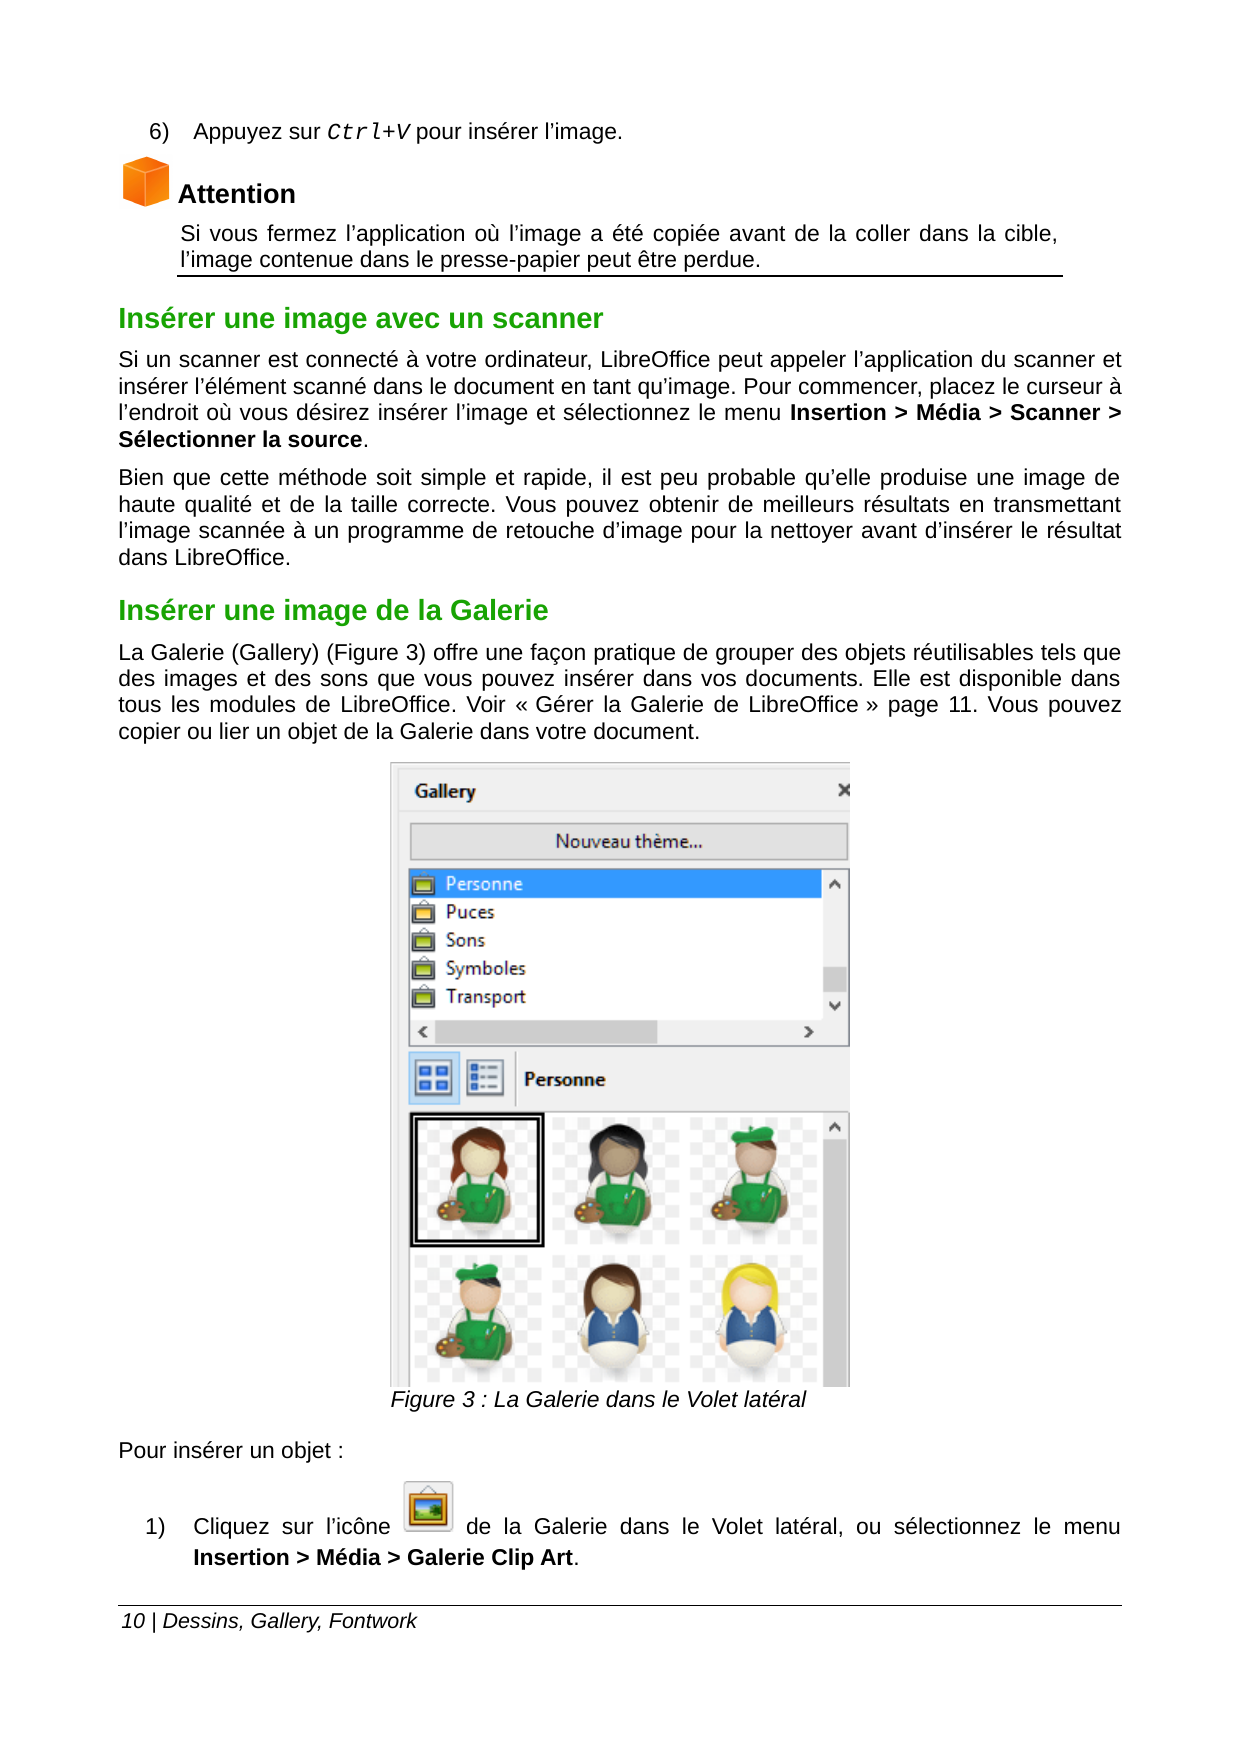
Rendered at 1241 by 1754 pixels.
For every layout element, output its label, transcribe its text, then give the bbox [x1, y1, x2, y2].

picture [403, 1481, 454, 1532]
text Bien que cette méthode soit simple et rapide, il est peu probable qu’elle produise une image de haute qualité et de la taille correcte. Vous pouvez obtenir de meilleurs résultats en transmettant l’image scannée à un programme de retouche d’image pour la nettoyer avant d’insérer le résultat dans LibreOffice. [118, 464, 1122, 570]
text Figure 3 : La Galerie dans le Volet latéral [390, 1387, 850, 1413]
list Appuyez sur Ctrl+V pour insérer l’image. [169, 118, 1122, 146]
subtitle Insérer une image de la Galerie [118, 593, 1122, 627]
list Cliquez sur l’icône de la Galerie dans le Volet latéral, ou sélectionnez le menu Insertion > Média > Galerie Clip Art. [165, 1476, 1122, 1570]
picture [119, 154, 173, 209]
text Si un scanner est connecté à votre ordinateur, LibreOffice peut appeler l’application du scanner et insérer l’élément scanné dans le document en tant qu’image. Pour commencer, placez le curseur à l’endroit où vous désirez insérer l’image et sélectionnez le menu Insertion > Média > Scanner > Sélectionner la source. [118, 346, 1122, 452]
text Pour insérer un objet : [118, 1437, 1122, 1463]
text Si vous fermez l’application où l’image a été copiée avant de la coller dans la cible, l’image contenue dans le presse-papier peut être perdue. [177, 217, 1063, 275]
text La Galerie (Gallery) (Figure 3) offre une façon pratique de grouper des objets réutilisables tels que des images et des sons que vous pouvez insérer dans vos documents. Elle est disponible dans tous les modules de LibreOffice. Voir « Gérer la Galerie de LibreOffice » page 11. Vous pouvez copier ou lier un objet de la Galerie dans votre document. [118, 639, 1122, 744]
subtitle Insérer une image avec un scanner [118, 301, 1122, 335]
picture [390, 762, 850, 1387]
subtitle Attention [173, 154, 1122, 209]
